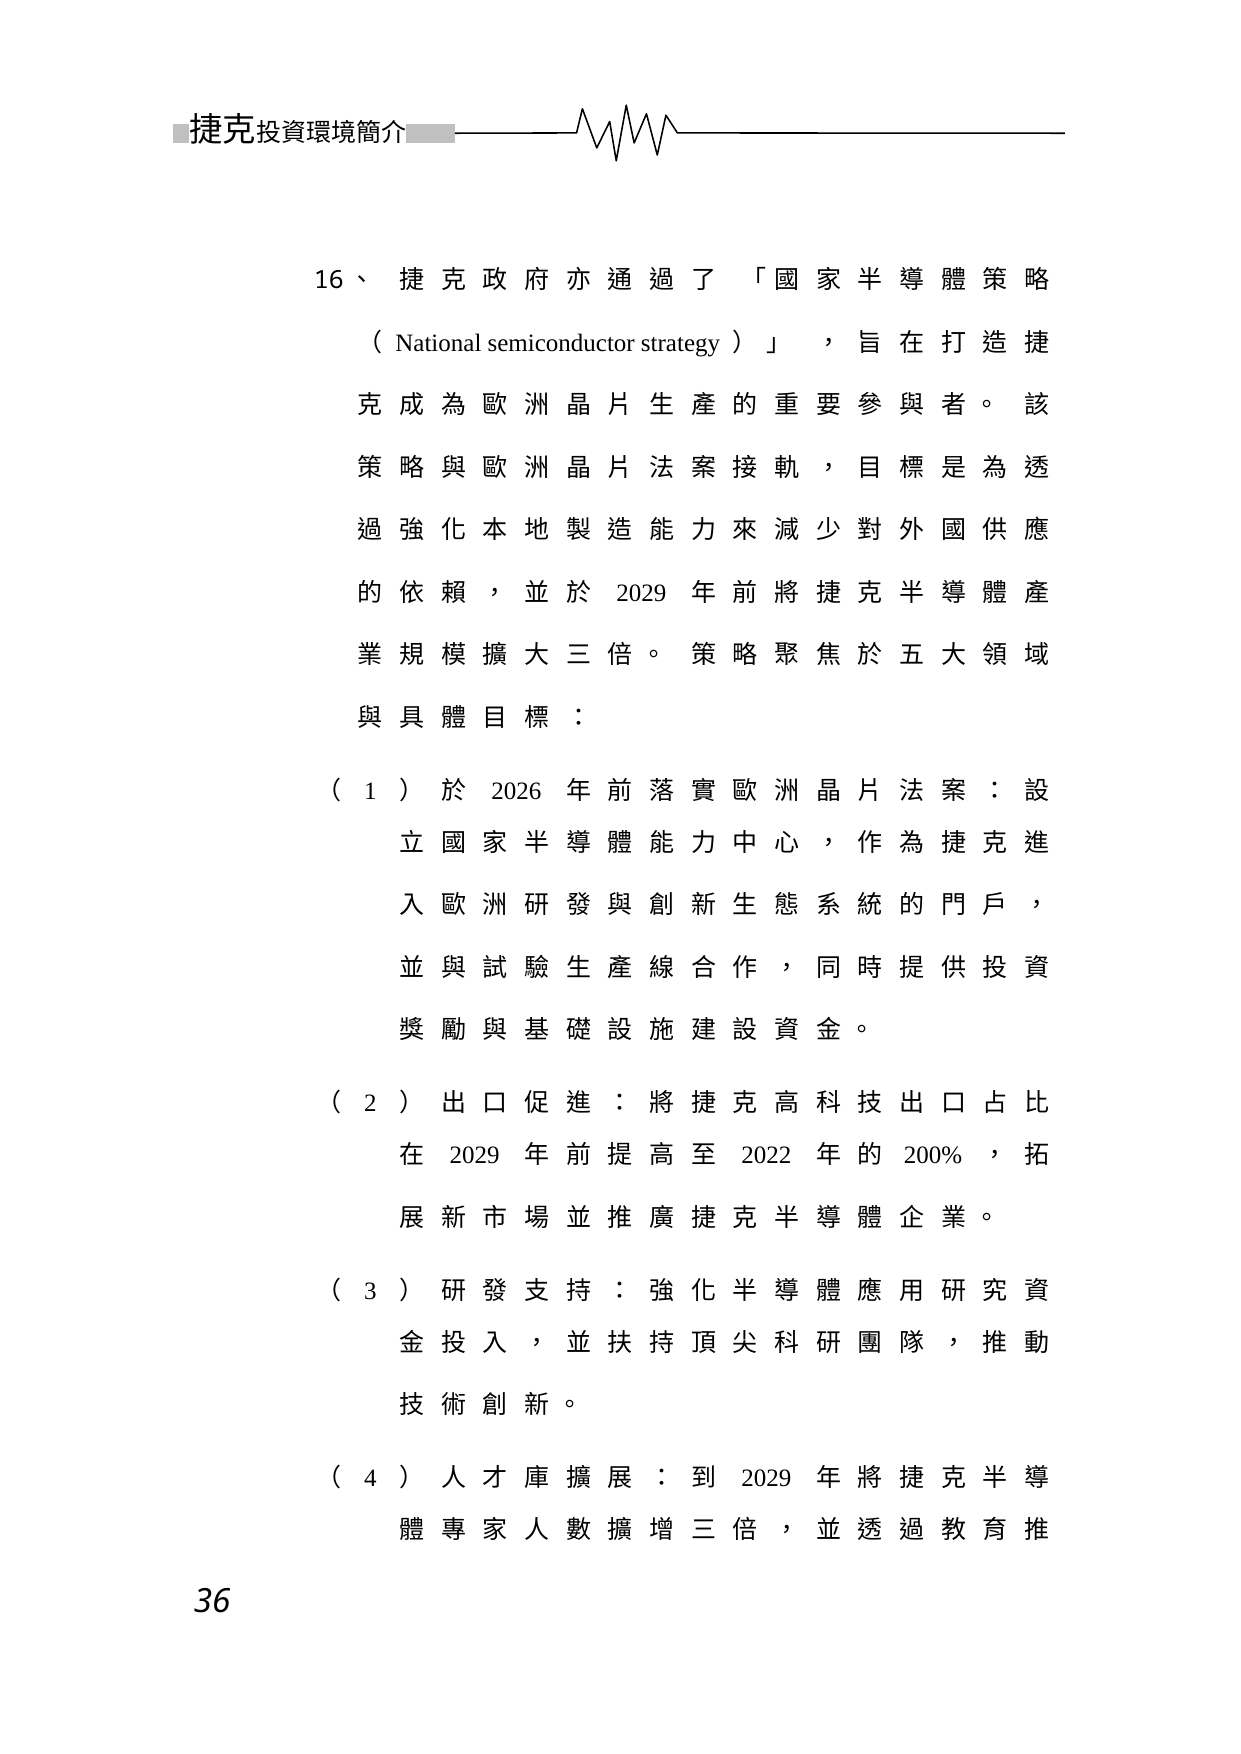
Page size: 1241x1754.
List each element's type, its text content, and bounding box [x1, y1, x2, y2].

text 16、捷克政府亦通過了「國家半導體策略（National semiconductor strategy）」，旨在打造捷克成為歐洲晶片生產的重要參與者。該策略與歐洲晶片法案接軌，目標是為透過強化本地製造能力來減少對外國供應的依賴，並於2029年前將捷克半導體產業規模擴大三倍。策略聚焦於五大領域與具體目標： [281, 236, 1058, 736]
text （1）於2026年前落實歐洲晶片法案：設立國家半導體能力中心，作為捷克進入歐洲研發與創新生態系統的門戶，並與試驗生產線合作，同時提供投資獎勵與基礎設施建設資金。 [306, 736, 1058, 1049]
text （4）人才庫擴展：到2029年將捷克半導體專家人數擴增三倍，並透過教育推 [306, 1424, 1058, 1549]
text （2）出口促進：將捷克高科技出口占比在2029年前提高至2022年的200%，拓展新市場並推廣捷克半導體企業。 [306, 1049, 1058, 1236]
text （3）研發支持：強化半導體應用研究資金投入，並扶持頂尖科研團隊，推動技術創新。 [306, 1236, 1058, 1424]
